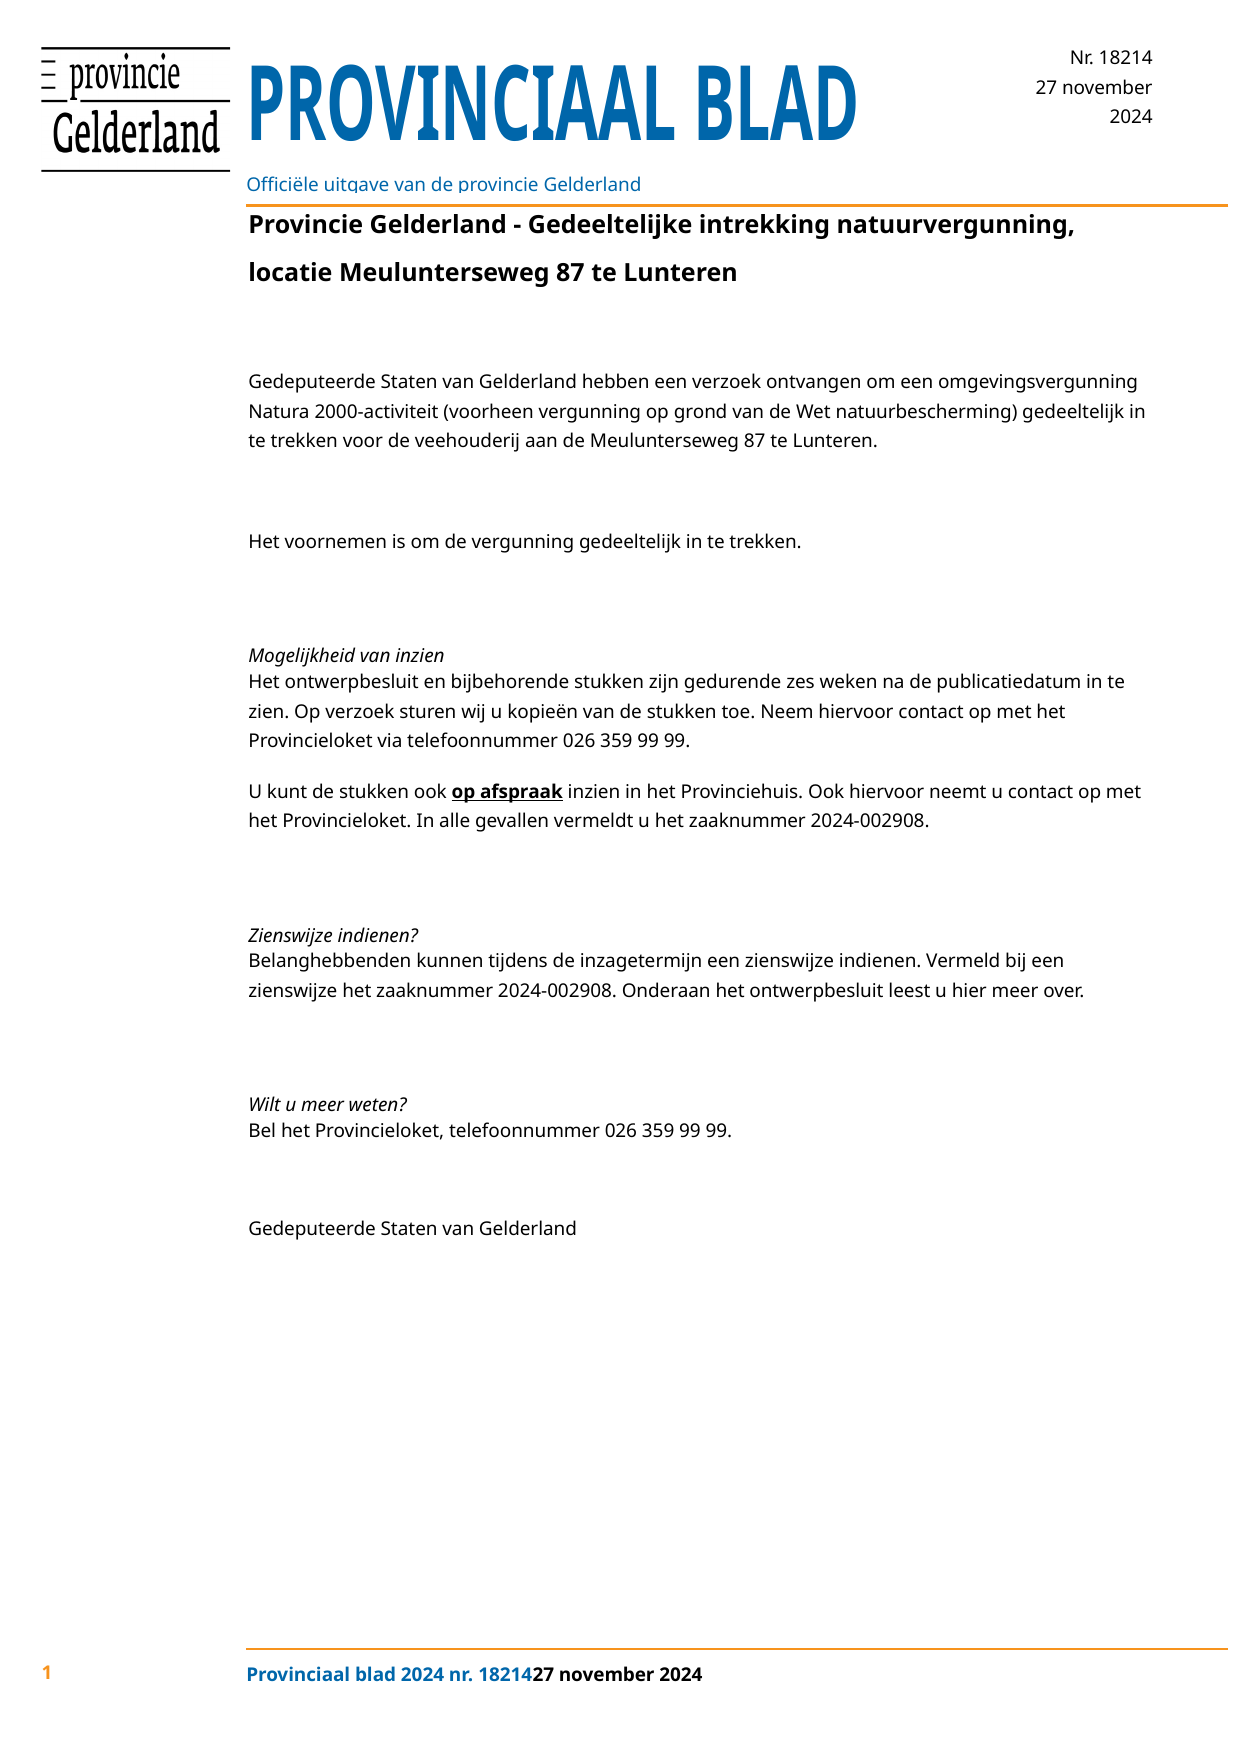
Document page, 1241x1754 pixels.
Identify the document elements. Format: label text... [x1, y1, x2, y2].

picture [41, 47, 231, 172]
text Zienswijze indienen? [248, 922, 1152, 948]
text Het voornemen is om de vergunning gedeeltelijk in te trekken. [248, 528, 1152, 554]
text Mogelijkheid van inzien [248, 643, 1152, 668]
text Belanghebbenden kunnen tijdens de inzagetermijn een zienswijze indienen. Vermeld bij een zienswijze het zaaknummer 2024-002908. Onderaan het ontwerpbesluit leest u hier meer over. [248, 948, 1152, 1003]
text Het ontwerpbesluit en bijbehorende stukken zijn gedurende zes weken na de publicatiedatum in te zien. Op verzoek sturen wij u kopieën van de stukken toe. Neem hiervoor contact op met het Provincieloket via telefoonnummer 026 359 99 99. [248, 668, 1152, 753]
text Provincie Gelderland - Gedeeltelijke intrekking natuurvergunning, locatie Meulunterseweg 87 te Lunteren [248, 207, 1152, 288]
text Bel het Provincieloket, telefoonnummer 026 359 99 99. [248, 1117, 1152, 1143]
text Gedeputeerde Staten van Gelderland [248, 1216, 1152, 1241]
text Gedeputeerde Staten van Gelderland hebben een verzoek ontvangen om een omgevingsvergunning Natura 2000-activiteit (voorheen vergunning op grond van de Wet natuurbescherming) gedeeltelijk in te trekken voor de veehouderij aan de Meulunterseweg 87 te Lunteren. [248, 368, 1152, 453]
text Wilt u meer weten? [248, 1092, 1152, 1117]
text U kunt de stukken ook op afspraak inzien in het Provinciehuis. Ook hiervoor neemt u contact op met het Provincieloket. In alle gevallen vermeldt u het zaaknummer 2024-002908. [248, 778, 1152, 833]
